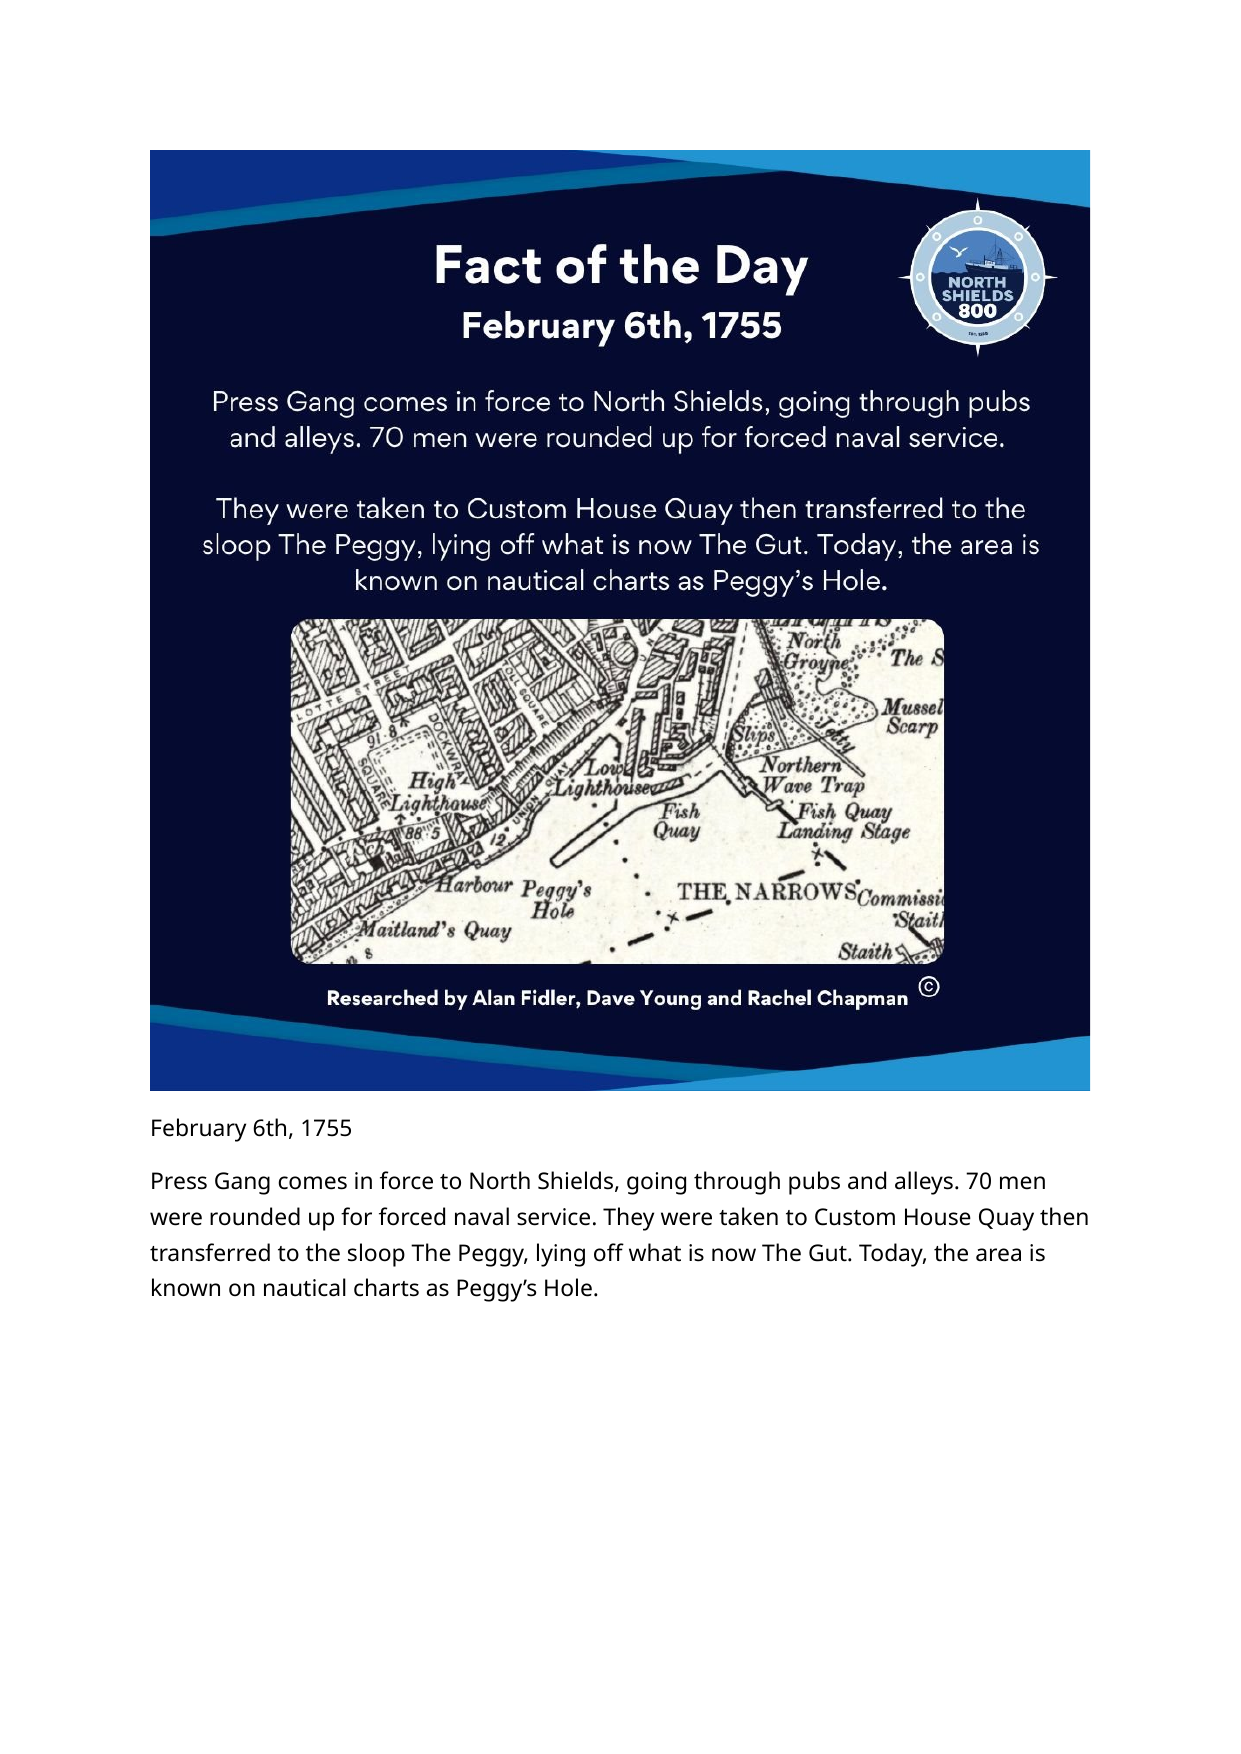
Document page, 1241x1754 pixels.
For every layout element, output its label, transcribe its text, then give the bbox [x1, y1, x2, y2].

text February 6th, 1755 [150, 1112, 1090, 1143]
text Press Gang comes in force to North Shields, going through pubs and alleys. 70 men were rounded up for forced naval service. They were taken to Custom House Quay then transferred to the sloop The Peggy, lying off what is now The Gut. Today, the area is known on nautical charts as Peggy’s Hole. [150, 1164, 1090, 1304]
